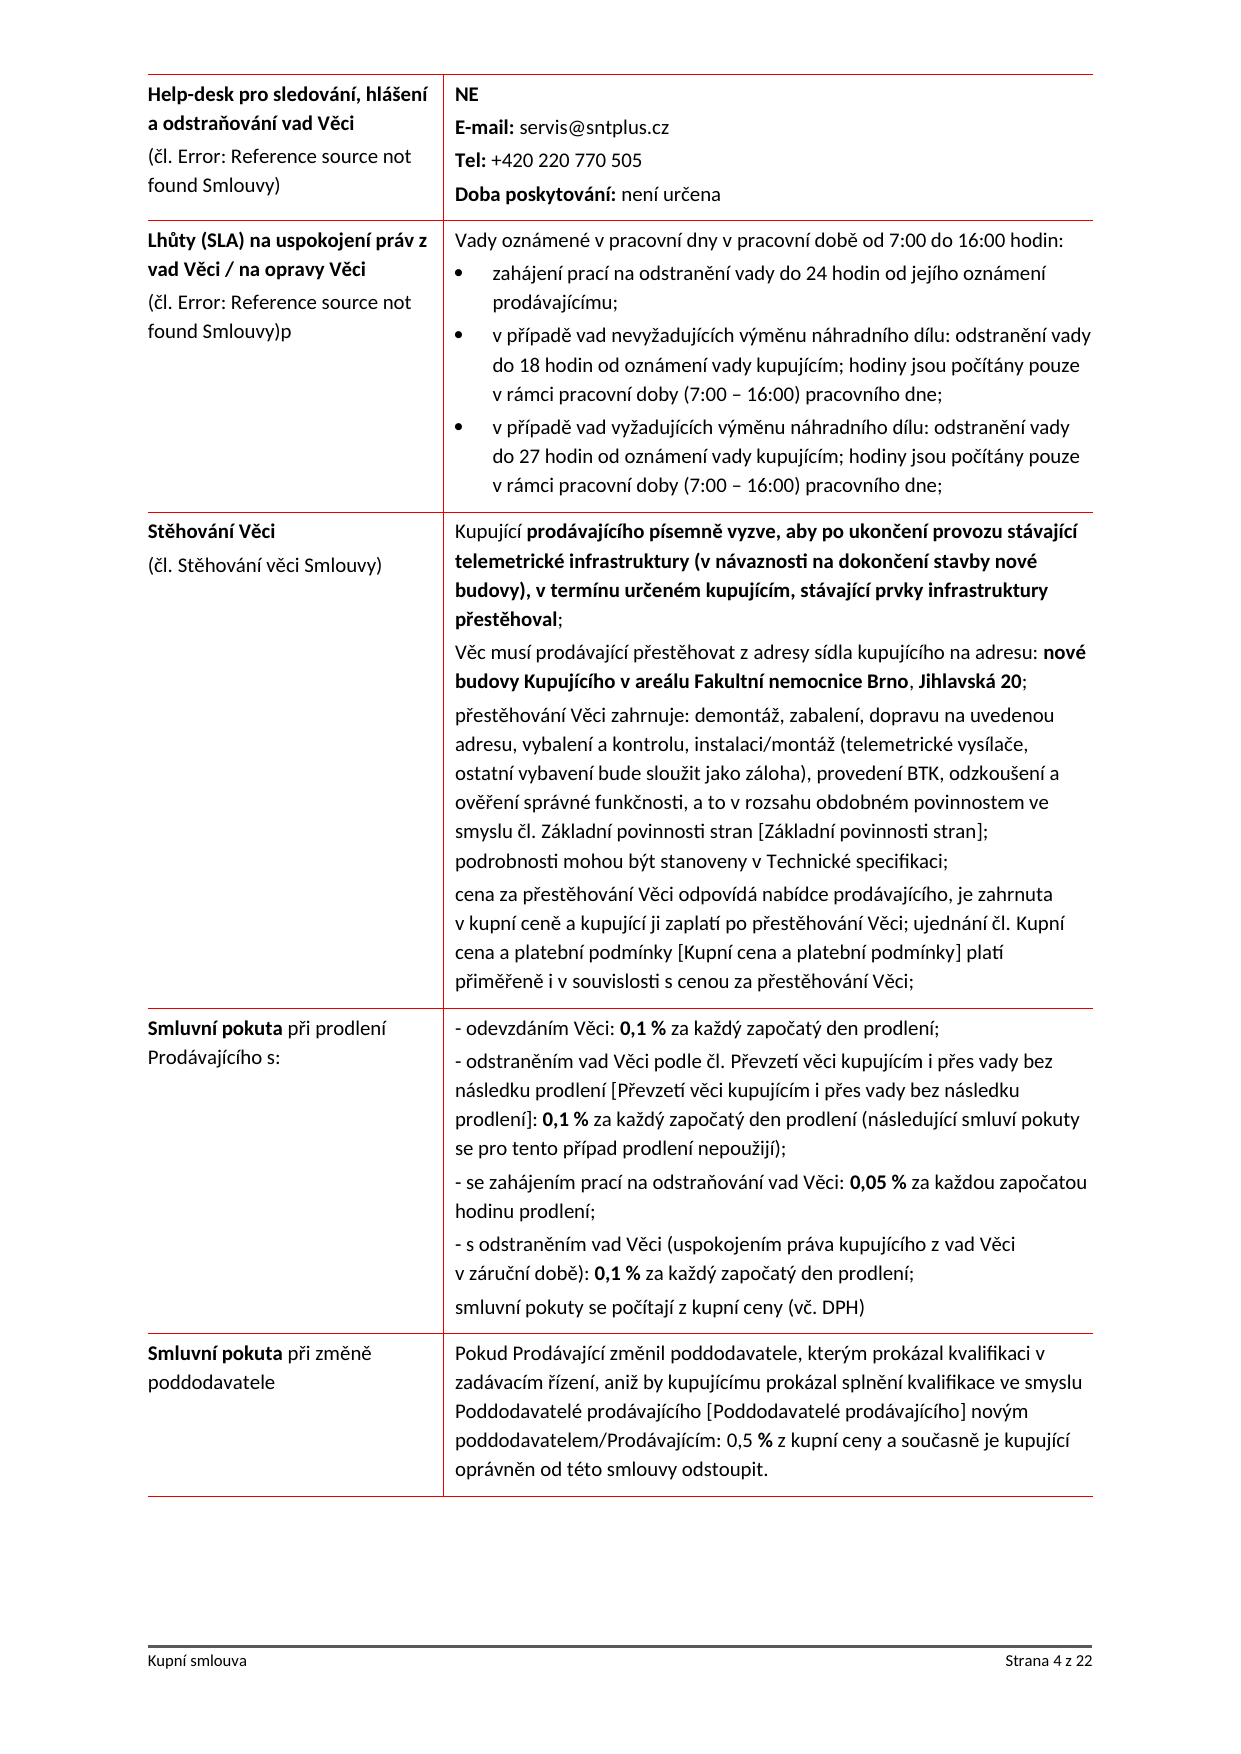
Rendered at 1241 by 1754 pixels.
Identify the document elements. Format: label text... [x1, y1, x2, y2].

table_cell Smluvní pokuta při prodlení Prodávajícího s: [148, 1009, 443, 1333]
table_cell Kupující prodávajícího písemně vyzve, aby po ukončení provozu stávající telemetrické infrastruktury (v návaznosti na dokončení stavby nové budovy), v termínu určeném kupujícím, stávající prvky infrastruktury přestěhoval; Věc musí prodávající přestěhovat z adresy sídla kupujícího na adresu: nové budovy Kupujícího v areálu Fakultní nemocnice Brno, Jihlavská 20; přestěhování Věci zahrnuje: demontáž, zabalení, dopravu na uvedenou adresu, vybalení a kontrolu, instalaci/montáž (telemetrické vysílače, ostatní vybavení bude sloužit jako záloha), provedení BTK, odzkoušení a ověření správné funkčnosti, a to v rozsahu obdobném povinnostem ve smyslu čl. 2.1 [Základní povinnosti stran]; podrobnosti mohou být stanoveny v Technické specifikaci; cena za přestěhování Věci odpovídá nabídce prodávajícího, je zahrnuta v kupní ceně a kupující ji zaplatí po přestěhování Věci; ujednání čl. 5 [Kupní cena a platební podmínky] platí přiměřeně i v souvislosti s cenou za přestěhování Věci; [444, 513, 1093, 1008]
table_cell Stěhování Věci (čl. 7.3 Smlouvy) [148, 513, 443, 1008]
table_cell NE E-mail: servis@sntplus.cz Tel: +420 220 770 505 Doba poskytování: není určena [444, 75, 1093, 220]
table_cell Help-desk pro sledování, hlášení a odstraňování vad Věci (čl. 6.4 Smlouvy) [148, 75, 443, 220]
table_cell - odevzdáním Věci: 0,1 % za každý započatý den prodlení; - odstraněním vad Věci podle čl. 4.7 [Převzetí věci kupujícím i přes vady bez následku prodlení]: 0,1 % za každý započatý den prodlení (následující smluví pokuty se pro tento případ prodlení nepoužijí); - se zahájením prací na odstraňování vad Věci: 0,05 % za každou započatou hodinu prodlení; - s odstraněním vad Věci (uspokojením práva kupujícího z vad Věci v záruční době): 0,1 % za každý započatý den prodlení; smluvní pokuty se počítají z kupní ceny (vč. DPH) [444, 1009, 1093, 1333]
table_cell Smluvní pokuta při změně poddodavatele [148, 1334, 443, 1496]
table_cell Pokud Prodávající změnil poddodavatele, kterým prokázal kvalifikaci v zadávacím řízení, aniž by kupujícímu prokázal splnění kvalifikace ve smyslu 3.13 [Poddodavatelé prodávajícího] novým poddodavatelem/Prodávajícím: 0,5 % z kupní ceny a současně je kupující oprávněn od této smlouvy odstoupit. [444, 1334, 1093, 1496]
table_cell Vady oznámené v pracovní dny v pracovní době od 7:00 do 16:00 hodin: zahájení prací na odstranění vady do 24 hodin od jejího oznámení prodávajícímu; v případě vad nevyžadujících výměnu náhradního dílu: odstranění vady do 18 hodin od oznámení vady kupujícím; hodiny jsou počítány pouze v rámci pracovní doby (7:00 – 16:00) pracovního dne; v případě vad vyžadujících výměnu náhradního dílu: odstranění vady do 27 hodin od oznámení vady kupujícím; hodiny jsou počítány pouze v rámci pracovní doby (7:00 – 16:00) pracovního dne; [444, 221, 1093, 512]
table_cell Lhůty (SLA) na uspokojení práv z vad Věci / na opravy Věci (čl. 6.5 Smlouvy)p [148, 221, 443, 512]
